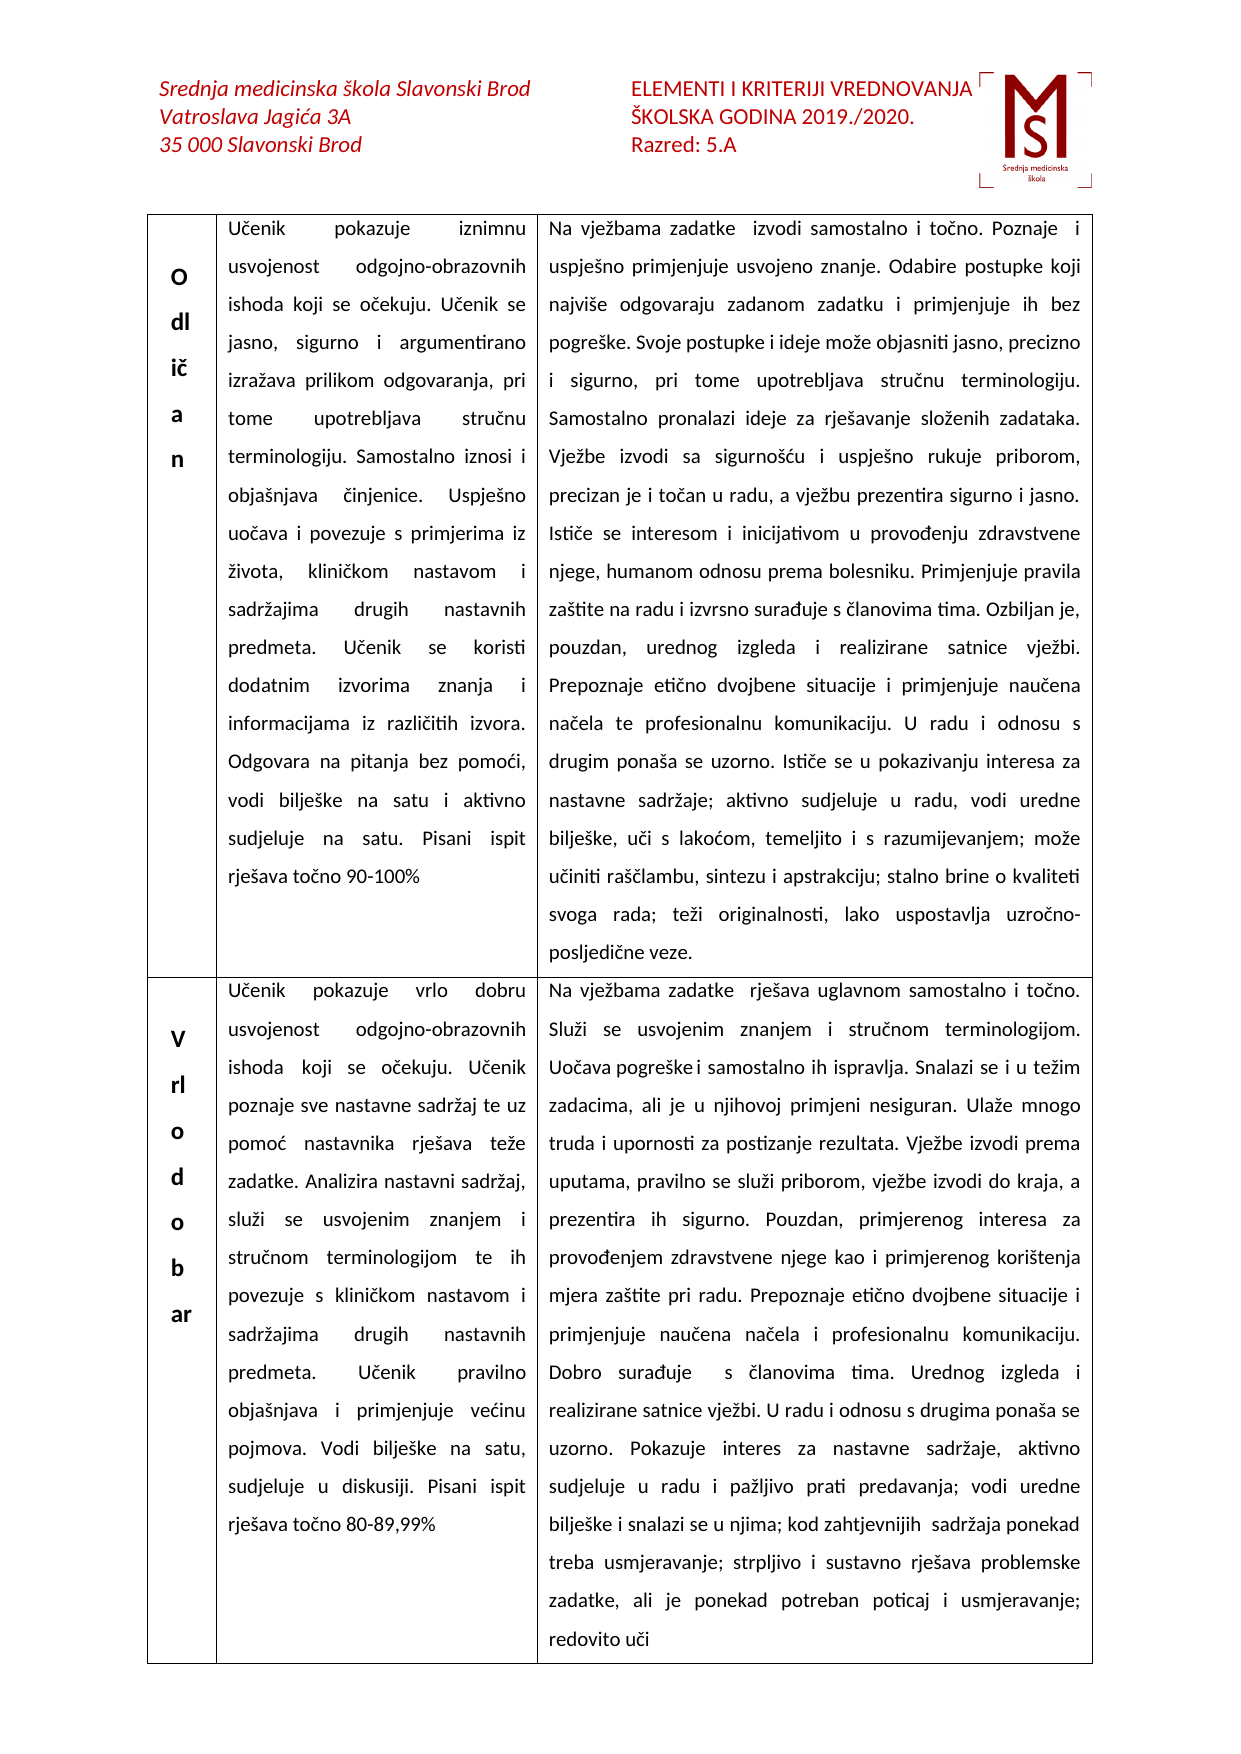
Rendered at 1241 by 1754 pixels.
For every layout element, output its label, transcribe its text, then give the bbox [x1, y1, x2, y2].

table_cell Na vježbama zadatke rješava uglavnom samostalno i točno. Služi se usvojenim znanjem i stručnom terminologijom. Uočava pogreške i samostalno ih ispravlja. Snalazi se i u težim zadacima, ali je u njihovoj primjeni nesiguran. Ulaže mnogo truda i upornosti za postizanje rezultata. Vježbe izvodi prema uputama, pravilno se služi priborom, vježbe izvodi do kraja, a prezentira ih sigurno. Pouzdan, primjerenog interesa za provođenjem zdravstvene njege kao i primjerenog korištenja mjera zaštite pri radu. Prepoznaje etično dvojbene situacije i primjenjuje naučena načela i profesionalnu komunikaciju. Dobro surađuje s članovima tima. Urednog izgleda i realizirane satnice vježbi. U radu i odnosu s drugima ponaša se uzorno. Pokazuje interes za nastavne sadržaje, aktivno sudjeluje u radu i pažljivo prati predavanja; vodi uredne bilješke i snalazi se u njima; kod zahtjevnijih sadržaja ponekad treba usmjeravanje; strpljivo i sustavno rješava problemske zadatke, ali je ponekad potreban poticaj i usmjeravanje; redovito uči [538, 978, 1092, 1663]
table_cell Na vježbama zadatke izvodi samostalno i točno. Poznaje i uspješno primjenjuje usvojeno znanje. Odabire postupke koji najviše odgovaraju zadanom zadatku i primjenjuje ih bez pogreške. Svoje postupke i ideje može objasniti jasno, precizno i sigurno, pri tome upotrebljava stručnu terminologiju. Samostalno pronalazi ideje za rješavanje složenih zadataka. Vježbe izvodi sa sigurnošću i uspješno rukuje priborom, precizan je i točan u radu, a vježbu prezentira sigurno i jasno. Ističe se interesom i inicijativom u provođenju zdravstvene njege, humanom odnosu prema bolesniku. Primjenjuje pravila zaštite na radu i izvrsno surađuje s članovima tima. Ozbiljan je, pouzdan, urednog izgleda i realizirane satnice vježbi. Prepoznaje etično dvojbene situacije i primjenjuje naučena načela te profesionalnu komunikaciju. U radu i odnosu s drugim ponaša se uzorno. Ističe se u pokazivanju interesa za nastavne sadržaje; aktivno sudjeluje u radu, vodi uredne bilješke, uči s lakoćom, temeljito i s razumijevanjem; može učiniti raščlambu, sintezu i apstrakciju; stalno brine o kvaliteti svoga rada; teži originalnosti, lako uspostavlja uzročno-posljedične veze. [538, 215, 1092, 977]
table_cell Učenik pokazuje iznimnu usvojenost odgojno-obrazovnih ishoda koji se očekuju. Učenik se jasno, sigurno i argumentirano izražava prilikom odgovaranja, pri tome upotrebljava stručnu terminologiju. Samostalno iznosi i objašnjava činjenice. Uspješno uočava i povezuje s primjerima iz života, kliničkom nastavom i sadržajima drugih nastavnih predmeta. Učenik se koristi dodatnim izvorima znanja i informacijama iz različitih izvora. Odgovara na pitanja bez pomoći, vodi bilješke na satu i aktivno sudjeluje na satu. Pisani ispit rješava točno 90-100% [217, 215, 537, 977]
table_cell Odličan [148, 215, 216, 977]
table_cell Vrlo dobar [148, 978, 216, 1663]
table_cell Učenik pokazuje vrlo dobru usvojenost odgojno-obrazovnih ishoda koji se očekuju. Učenik poznaje sve nastavne sadržaj te uz pomoć nastavnika rješava teže zadatke. Analizira nastavni sadržaj, služi se usvojenim znanjem i stručnom terminologijom te ih povezuje s kliničkom nastavom i sadržajima drugih nastavnih predmeta. Učenik pravilno objašnjava i primjenjuje većinu pojmova. Vodi bilješke na satu, sudjeluje u diskusiji. Pisani ispit rješava točno 80-89,99% [217, 978, 537, 1663]
